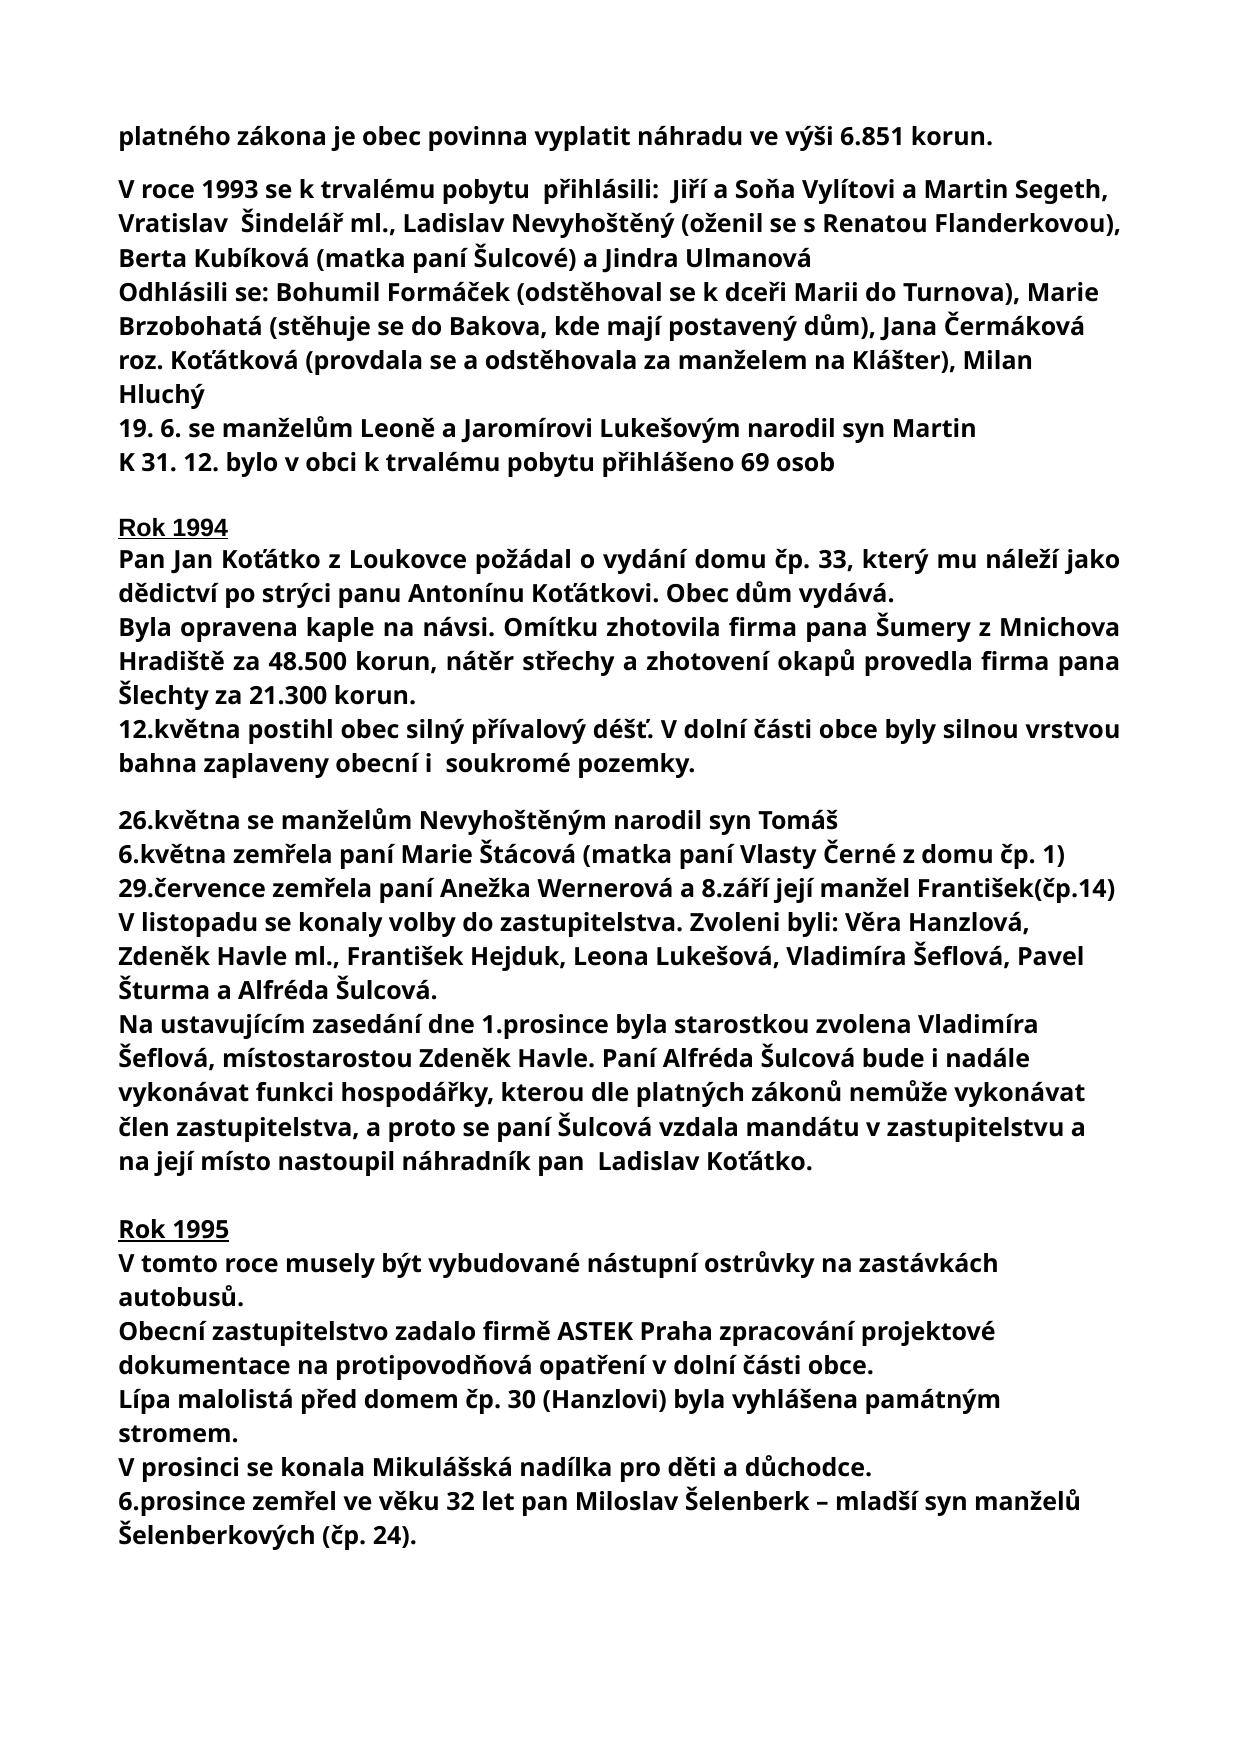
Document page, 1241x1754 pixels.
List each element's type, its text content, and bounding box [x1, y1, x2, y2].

text Byla opravena kaple na návsi. Omítku zhotovila firma pana Šumery z Mnichova Hradiště za 48.500 korun, nátěr střechy a zhotovení okapů provedla firma pana Šlechty za 21.300 korun. [118, 609, 1122, 712]
text Rok 1994 [118, 513, 1122, 541]
text 26.května se manželům Nevyhoštěným narodil syn Tomáš [118, 803, 1122, 837]
text Rok 1995 [118, 1211, 1122, 1245]
text Odhlásili se: Bohumil Formáček (odstěhoval se k dceři Marii do Turnova), Marie Brzobohatá (stěhuje se do Bakova, kde mají postavený dům), Jana Čermáková roz. Koťátková (provdala se a odstěhovala za manželem na Klášter), Milan Hluchý [118, 274, 1122, 411]
text V prosinci se konala Mikulášská nadílka pro děti a důchodce. [118, 1450, 1122, 1484]
text 29.července zemřela paní Anežka Wernerová a 8.září její manžel František(čp.14) [118, 871, 1122, 905]
text platného zákona je obec povinna vyplatit náhradu ve výši 6.851 korun. [118, 118, 1122, 152]
text 6.prosince zemřel ve věku 32 let pan Miloslav Šelenberk – mladší syn manželů Šelenberkových (čp. 24). [118, 1484, 1122, 1552]
text 19. 6. se manželům Leoně a Jaromírovi Lukešovým narodil syn Martin [118, 411, 1122, 444]
text Obecní zastupitelstvo zadalo firmě ASTEK Praha zpracování projektové dokumentace na protipovodňová opatření v dolní části obce. [118, 1313, 1122, 1382]
text K 31. 12. bylo v obci k trvalému pobytu přihlášeno 69 osob [118, 444, 1122, 479]
text 6.května zemřela paní Marie Štácová (matka paní Vlasty Černé z domu čp. 1) [118, 837, 1122, 871]
text V roce 1993 se k trvalému pobytu přihlásili: Jiří a Soňa Vylítovi a Martin Segeth, Vratislav Šindelář ml., Ladislav Nevyhoštěný (oženil se s Renatou Flanderkovou), Berta Kubíková (matka paní Šulcové) a Jindra Ulmanová [118, 172, 1122, 274]
text V listopadu se konaly volby do zastupitelstva. Zvoleni byli: Věra Hanzlová, Zdeněk Havle ml., František Hejduk, Leona Lukešová, Vladimíra Šeflová, Pavel Šturma a Alfréda Šulcová. [118, 905, 1122, 1007]
text Lípa malolistá před domem čp. 30 (Hanzlovi) byla vyhlášena památným stromem. [118, 1382, 1122, 1450]
text 12.května postihl obec silný přívalový déšť. V dolní části obce byly silnou vrstvou bahna zaplaveny obecní i soukromé pozemky. [118, 712, 1122, 780]
text Pan Jan Koťátko z Loukovce požádal o vydání domu čp. 33, který mu náleží jako dědictví po strýci panu Antonínu Koťátkovi. Obec dům vydává. [118, 541, 1122, 609]
text Na ustavujícím zasedání dne 1.prosince byla starostkou zvolena Vladimíra Šeflová, místostarostou Zdeněk Havle. Paní Alfréda Šulcová bude i nadále vykonávat funkci hospodářky, kterou dle platných zákonů nemůže vykonávat člen zastupitelstva, a proto se paní Šulcová vzdala mandátu v zastupitelstvu a na její místo nastoupil náhradník pan Ladislav Koťátko. [118, 1007, 1122, 1177]
text V tomto roce musely být vybudované nástupní ostrůvky na zastávkách autobusů. [118, 1245, 1122, 1313]
